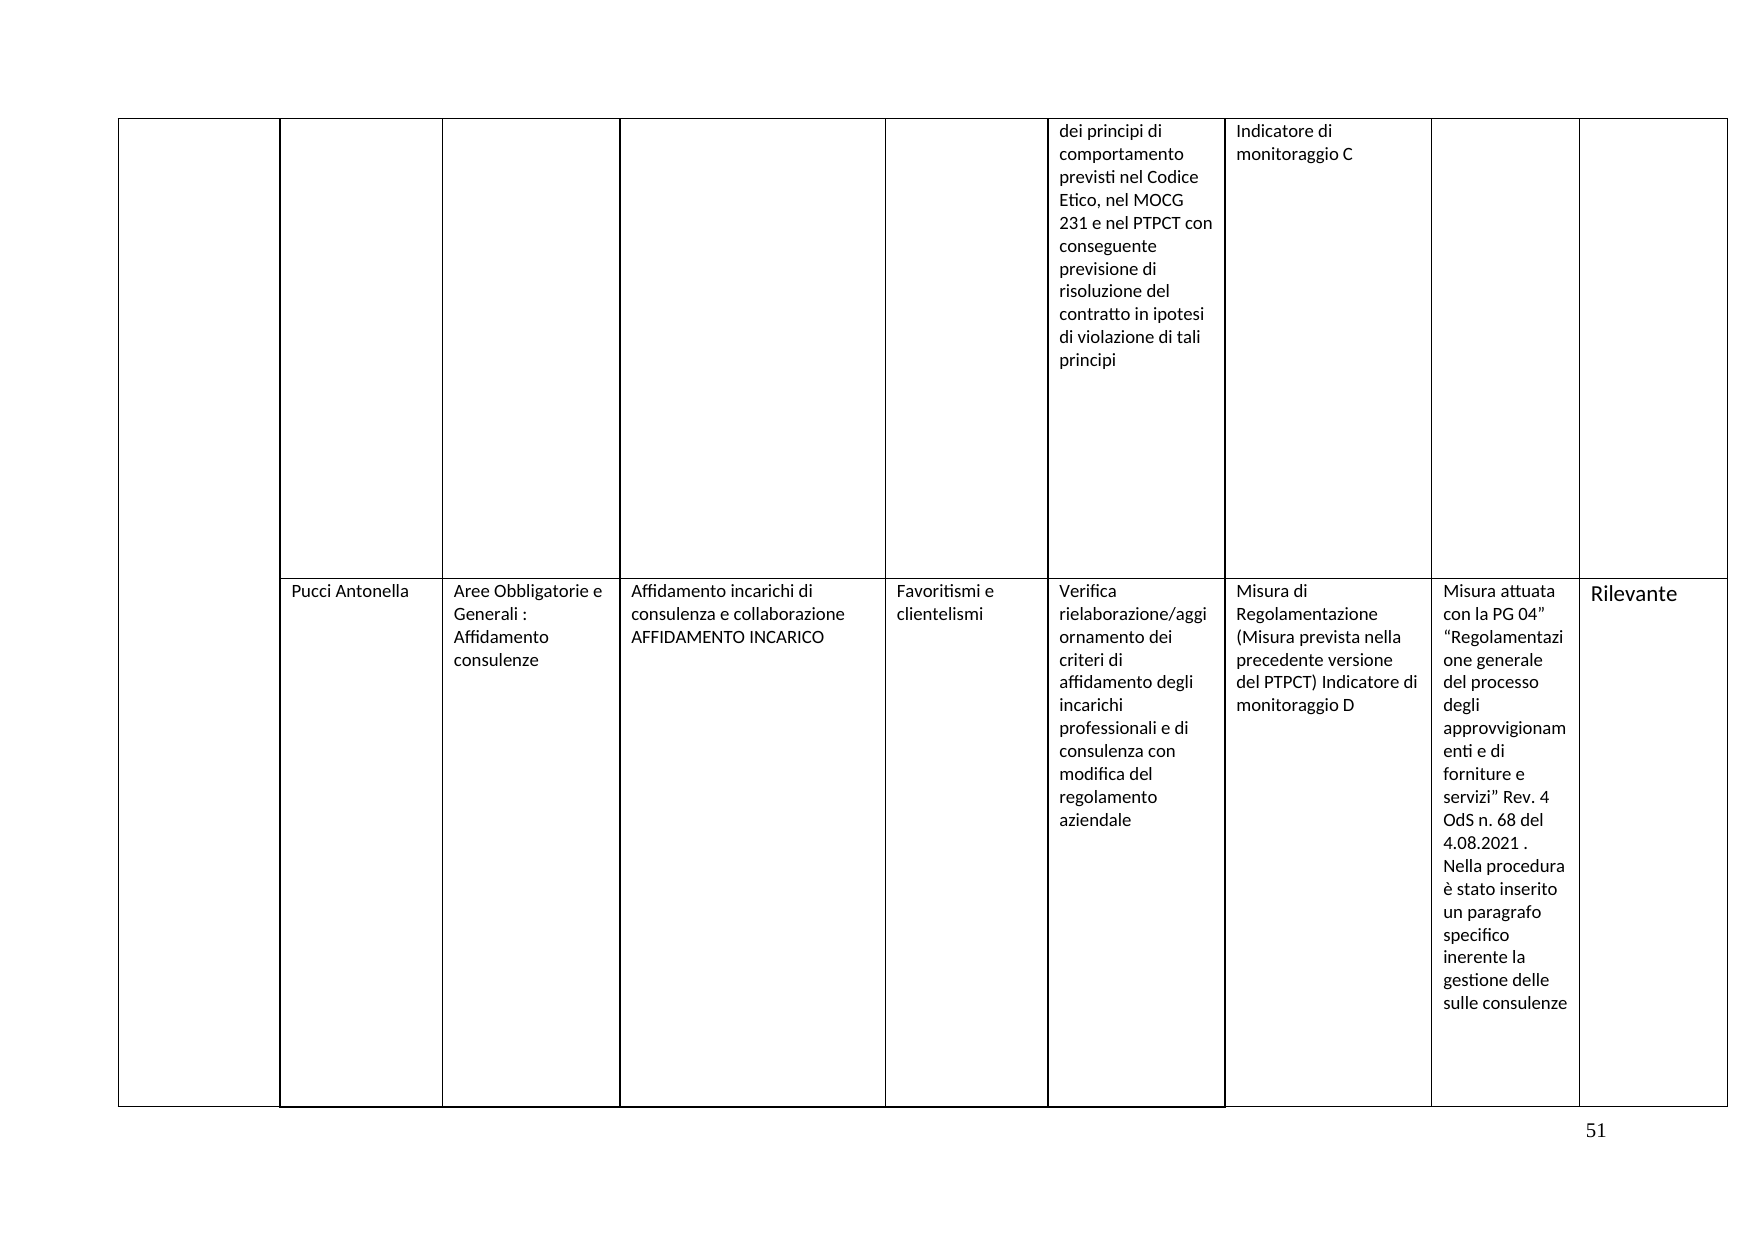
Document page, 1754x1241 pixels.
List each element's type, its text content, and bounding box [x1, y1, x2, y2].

table_cell dei principi di comportamento previsti nel Codice Etico, nel MOCG 231 e nel PTPCT con conseguente previsione di risoluzione del contratto in ipotesi di violazione di tali principi [1049, 119, 1224, 577]
table_cell Affidamento incarichi di consulenza e collaborazione AFFIDAMENTO INCARICO [621, 579, 885, 1106]
table_cell [886, 119, 1047, 577]
table_cell Rilevante [1580, 579, 1727, 1106]
table_cell [1432, 119, 1579, 577]
table_cell Indicatore di monitoraggio C [1226, 119, 1431, 577]
table_cell [621, 119, 885, 577]
table_cell Verifica rielaborazione/aggiornamento dei criteri di affidamento degli incarichi professionali e di consulenza con modifica del regolamento aziendale [1049, 579, 1224, 1106]
table_cell [443, 119, 619, 577]
table_cell Aree Obbligatorie e Generali : Affidamento consulenze [443, 579, 619, 1106]
table_cell Favoritismi e clientelismi [886, 579, 1047, 1106]
table_cell [281, 119, 442, 577]
table_cell [119, 119, 279, 1106]
table_cell [1580, 119, 1727, 577]
table_cell Misura attuata con la PG 04” “Regolamentazione generale del processo degli approvvigionamenti e di forniture e servizi” Rev. 4 OdS n. 68 del 4.08.2021 . Nella procedura è stato inserito un paragrafo specifico inerente la gestione delle sulle consulenze [1432, 579, 1579, 1106]
table_cell Pucci Antonella [281, 579, 442, 1106]
table_cell Misura di Regolamentazione (Misura prevista nella precedente versione del PTPCT) Indicatore di monitoraggio D [1226, 579, 1431, 1106]
